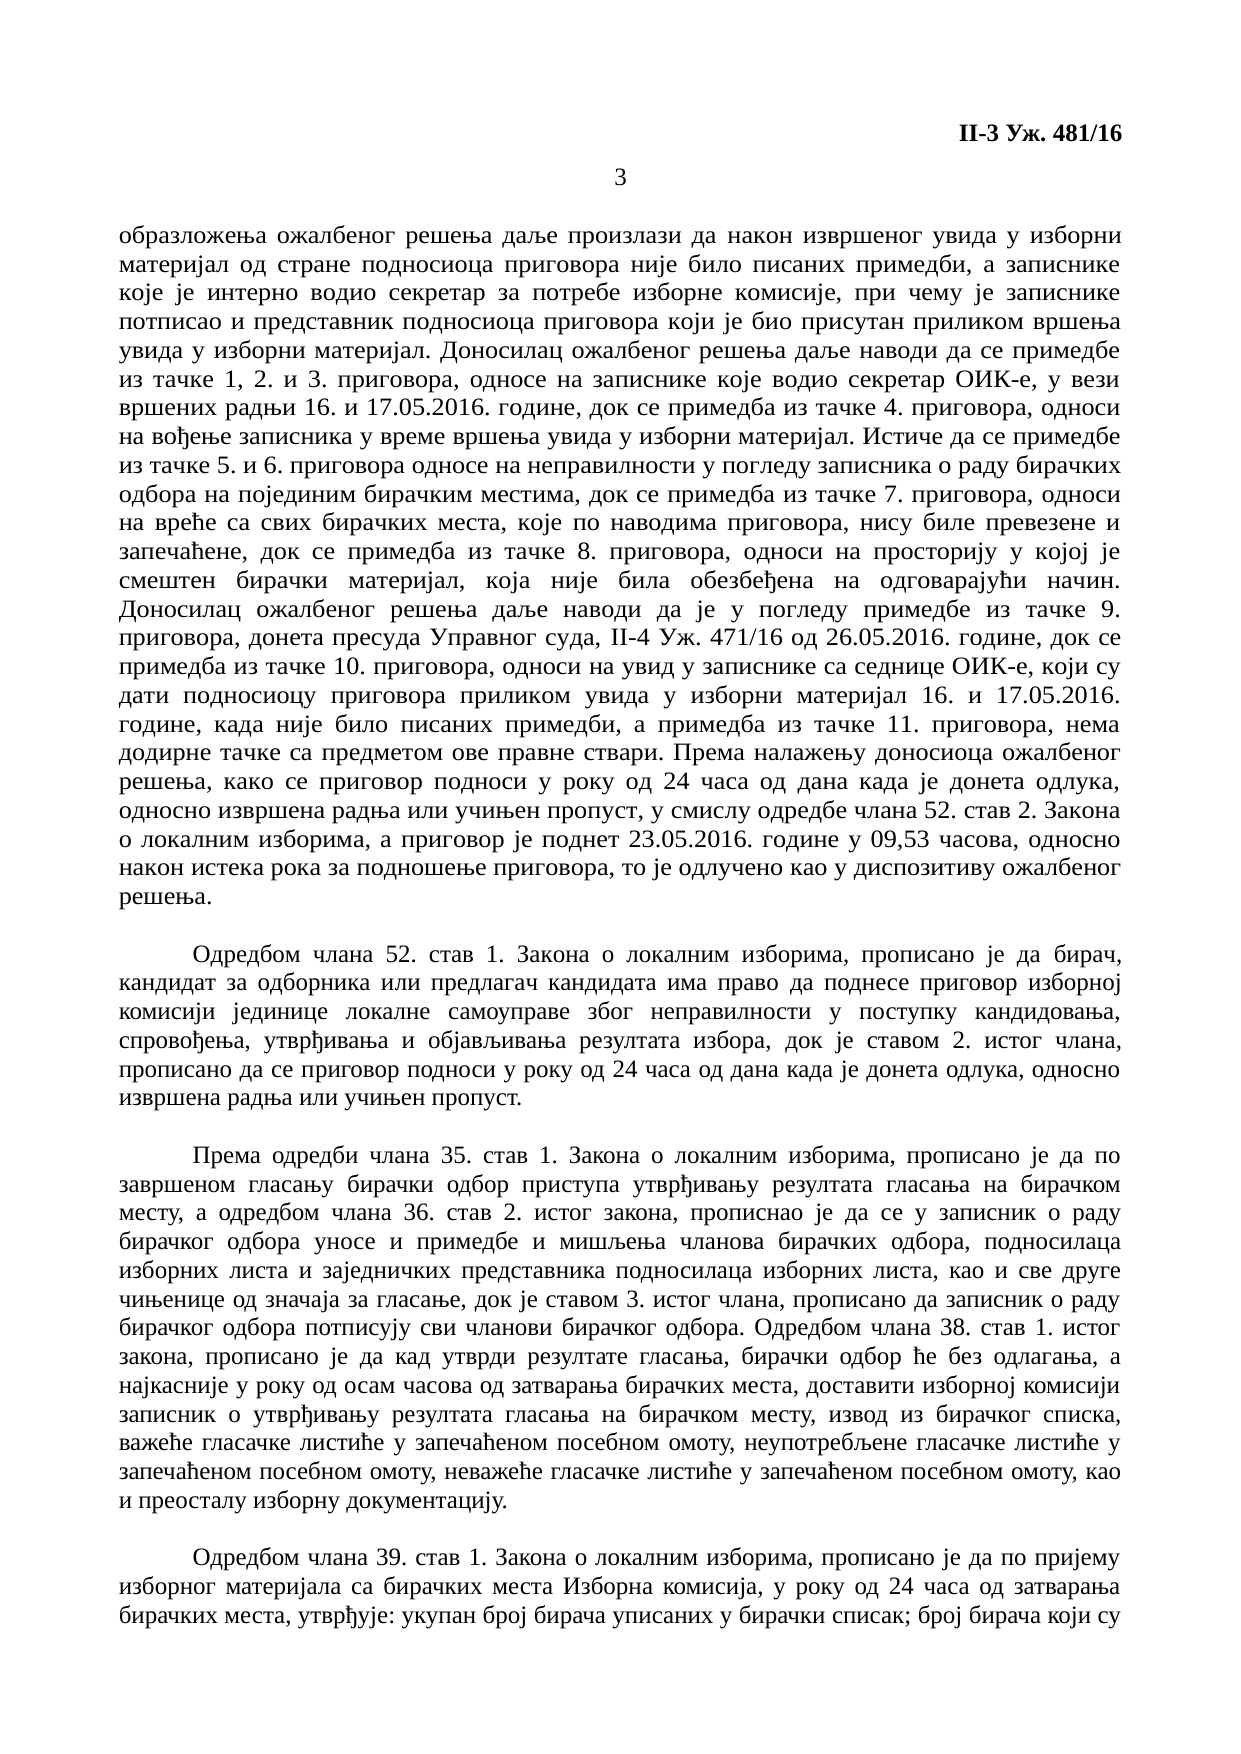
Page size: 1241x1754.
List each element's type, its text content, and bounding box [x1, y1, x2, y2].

text Према одредби члана 35. став 1. Закона о локалним изборима, прописано је да по завршеном гласању бирачки одбор приступа утврђивању резултата гласања на бирачком месту, а одредбом члана 36. став 2. истог закона, прописнао је да се у записник о раду бирачког одбора уносе и примедбе и мишљења чланова бирачких одбора, подносилаца изборних листа и заједничких представника подносилаца изборних листа, као и све друге чињенице од значаја за гласање, док је ставом 3. истог члана, прописано да записник о раду бирачког одбора потписују сви чланови бирачког одбора. Одредбом члана 38. став 1. истог закона, прописано је да кад утврди резултате гласања, бирачки одбор ће без одлагања, а најкасније у року од осам часова од затварања бирачких места, доставити изборној комисији записник о утврђивању резултата гласања на бирачком месту, извод из бирачког списка, важеће гласачке листиће у запечаћеном посебном омоту, неупотребљене гласачке листиће у запечаћеном посебном омоту, неважеће гласачке листиће у запечаћеном посебном омоту, као и преосталу изборну документацију. [118, 1140, 1122, 1514]
text Одредбом члана 52. став 1. Закона о локалним изборима, прописано је да бирач, кандидат за одборника или предлагач кандидата има право да поднесе приговор изборној комисији јединице локалне самоуправе због неправилности у поступку кандидовања, спровођења, утврђивања и објављивања резултата избора, док је ставом 2. истог члана, прописано да се приговор подноси у року од 24 часа од дана када је донета одлука, односно извршена радња или учињен пропуст. [118, 939, 1122, 1111]
text Одредбом члана 39. став 1. Закона о локалним изборима, прописано је да по пријему изборног материјала са бирачких места Изборна комисија, у року од 24 часа од затварања бирачких места, утврђује: укупан број бирача уписаних у бирачки списак; број бирача који су [118, 1542, 1122, 1629]
text образложења ожалбеног решења даље произлази да након извршеног увида у изборни материјал од стране подносиоца приговора није било писаних примедби, а записнике које је интерно водио секретар за потребе изборне комисије, при чему је записнике потписао и представник подносиоца приговора који је био присутан приликом вршења увида у изборни материјал. Доносилац ожалбеног решења даље наводи да се примедбе из тачке 1, 2. и 3. приговора, односе на записнике које водио секретар ОИК-е, у вези вршених радњи 16. и 17.05.2016. године, док се примедба из тачке 4. приговора, односи на вођење записника у време вршења увида у изборни материјал. Истиче да се примедбе из тачке 5. и 6. приговора односе на неправилности у погледу записника о раду бирачких одбора на појединим бирачким местима, док се примедба из тачке 7. приговора, односи на вреће са свих бирачких места, које по наводима приговора, нису биле превезене и запечаћене, док се примедба из тачке 8. приговора, односи на просторију у којој је смештен бирачки материјал, која није била обезбеђена на одговарајући начин. Доносилац ожалбеног решења даље наводи да је у погледу примедбе из тачке 9. приговора, донета пресуда Управног суда, II-4 Уж. 471/16 од 26.05.2016. године, док се примедба из тачке 10. приговора, односи на увид у записнике са седнице ОИК-е, који су дати подносиоцу приговора приликом увида у изборни материјал 16. и 17.05.2016. године, када није било писаних примедби, а примедба из тачке 11. приговора, нема додирне тачке са предметом ове правне ствари. Према налажењу доносиоца ожалбеног решења, како се приговор подноси у року од 24 часа од дана када је донета одлука, односно извршена радња или учињен пропуст, у смислу одредбе члана 52. став 2. Закона о локалним изборима, а приговор је поднет 23.05.2016. године у 09,53 часова, односно након истека рока за подношење приговора, то је одлучено као у диспозитиву ожалбеног решења. [118, 220, 1122, 910]
